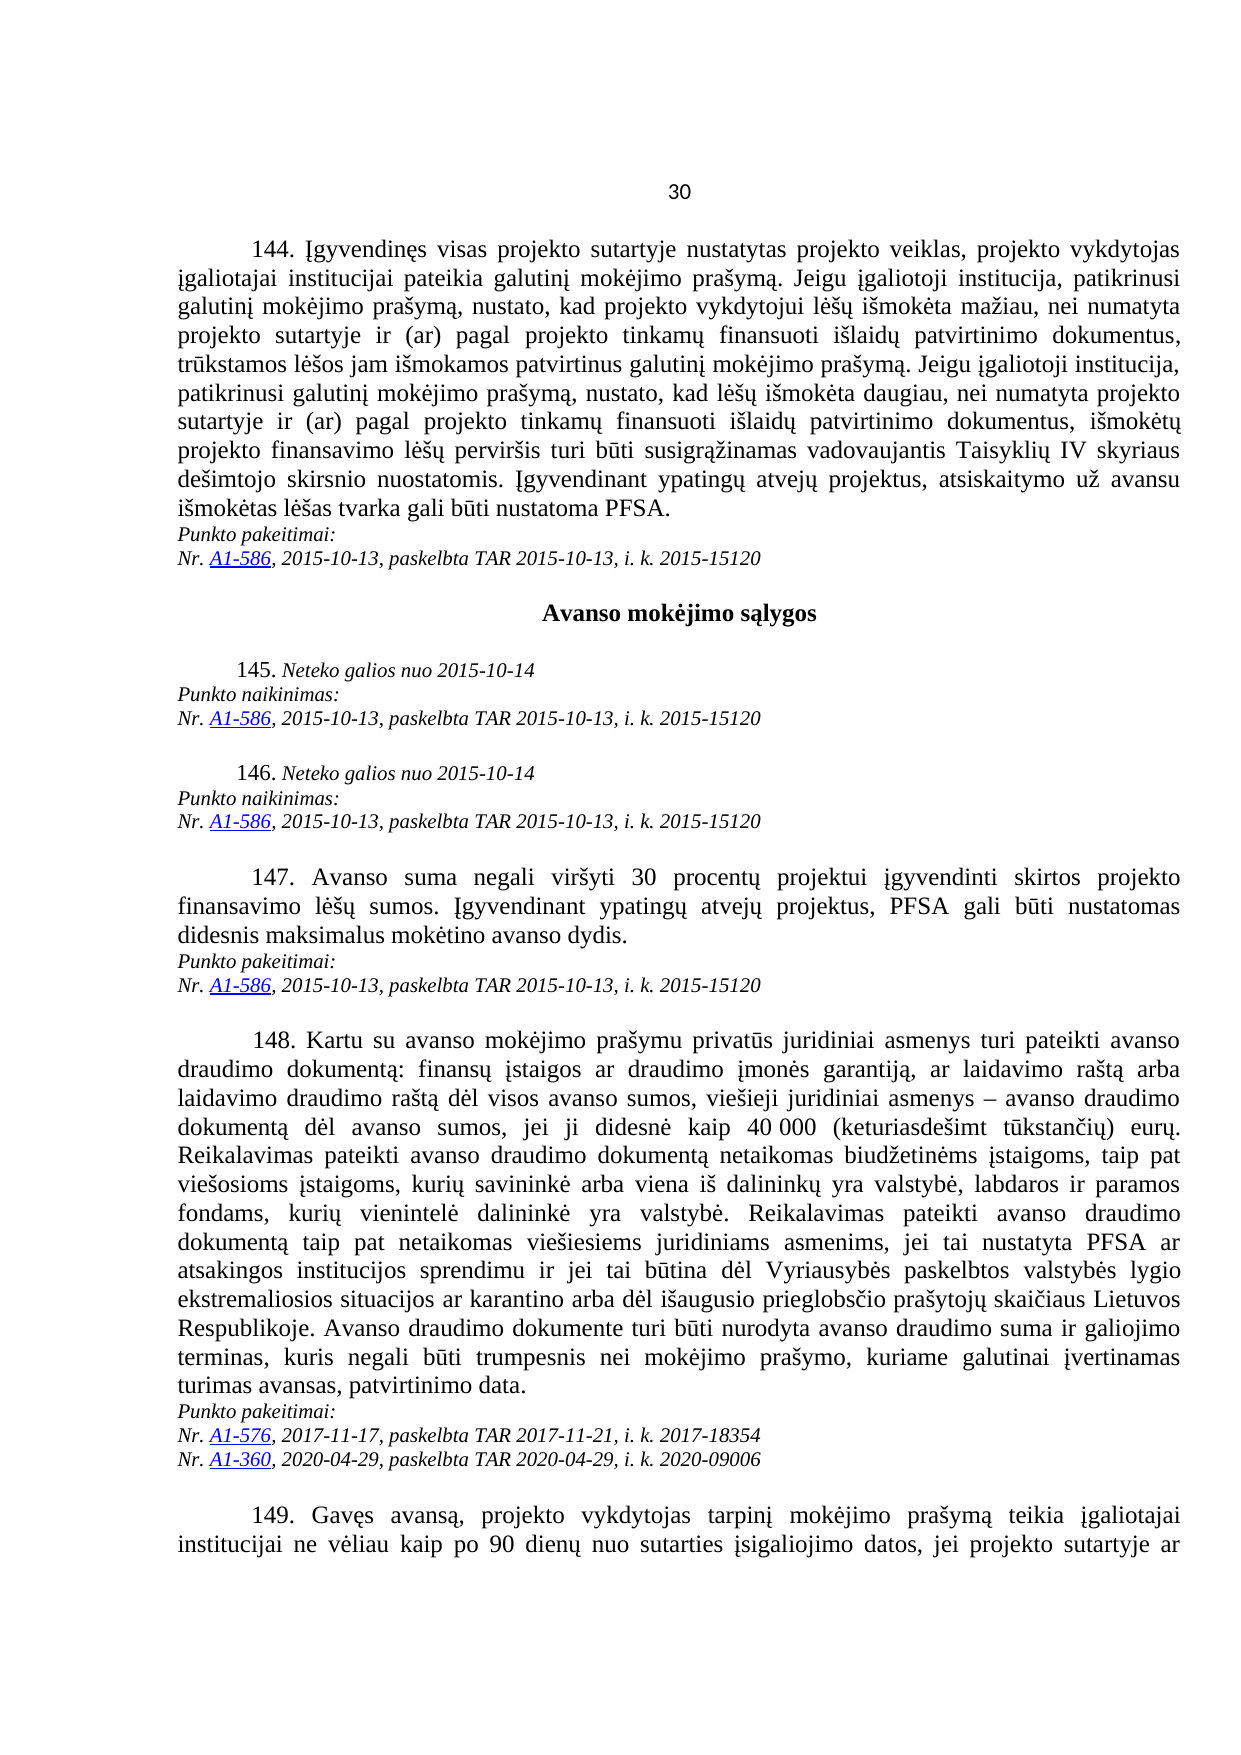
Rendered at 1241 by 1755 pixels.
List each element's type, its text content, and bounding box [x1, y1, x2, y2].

text Punkto naikinimas: [177, 682, 1181, 706]
subtitle Avanso mokėjimo sąlygos [177, 598, 1181, 627]
text Punkto pakeitimai: [177, 948, 1181, 973]
text Nr. A1-586, 2015-10-13, paskelbta TAR 2015-10-13, i. k. 2015-15120 [177, 546, 1181, 569]
text 148. Kartu su avanso mokėjimo prašymu privatūs juridiniai asmenys turi pateikti avanso draudimo dokumentą: finansų įstaigos ar draudimo įmonės garantiją, ar laidavimo raštą arba laidavimo draudimo raštą dėl visos avanso sumos, viešieji juridiniai asmenys – avanso draudimo dokumentą dėl avanso sumos, jei ji didesnė kaip 40 000 (keturiasdešimt tūkstančių) eurų. Reikalavimas pateikti avanso draudimo dokumentą netaikomas biudžetinėms įstaigoms, taip pat viešosioms įstaigoms, kurių savininkė arba viena iš dalininkų yra valstybė, labdaros ir paramos fondams, kurių vienintelė dalininkė yra valstybė. Reikalavimas pateikti avanso draudimo dokumentą taip pat netaikomas viešiesiems juridiniams asmenims, jei tai nustatyta PFSA ar atsakingos institucijos sprendimu ir jei tai būtina dėl Vyriausybės paskelbtos valstybės lygio ekstremaliosios situacijos ar karantino arba dėl išaugusio prieglobsčio prašytojų skaičiaus Lietuvos Respublikoje. Avanso draudimo dokumente turi būti nurodyta avanso draudimo suma ir galiojimo terminas, kuris negali būti trumpesnis nei mokėjimo prašymo, kuriame galutinai įvertinamas turimas avansas, patvirtinimo data. [177, 1025, 1181, 1399]
text Punkto pakeitimai: [177, 1399, 1181, 1423]
text Nr. A1-586, 2015-10-13, paskelbta TAR 2015-10-13, i. k. 2015-15120 [177, 973, 1181, 997]
text Nr. A1-576, 2017-11-17, paskelbta TAR 2017-11-21, i. k. 2017-18354 [177, 1423, 1181, 1447]
text 149. Gavęs avansą, projekto vykdytojas tarpinį mokėjimo prašymą teikia įgaliotajai institucijai ne vėliau kaip po 90 dienų nuo sutarties įsigaliojimo datos, jei projekto sutartyje ar [177, 1500, 1181, 1558]
text 144. Įgyvendinęs visas projekto sutartyje nustatytas projekto veiklas, projekto vykdytojas įgaliotajai institucijai pateikia galutinį mokėjimo prašymą. Jeigu įgaliotoji institucija, patikrinusi galutinį mokėjimo prašymą, nustato, kad projekto vykdytojui lėšų išmokėta mažiau, nei numatyta projekto sutartyje ir (ar) pagal projekto tinkamų finansuoti išlaidų patvirtinimo dokumentus, trūkstamos lėšos jam išmokamos patvirtinus galutinį mokėjimo prašymą. Jeigu įgaliotoji institucija, patikrinusi galutinį mokėjimo prašymą, nustato, kad lėšų išmokėta daugiau, nei numatyta projekto sutartyje ir (ar) pagal projekto tinkamų finansuoti išlaidų patvirtinimo dokumentus, išmokėtų projekto finansavimo lėšų perviršis turi būti susigrąžinamas vadovaujantis Taisyklių IV skyriaus dešimtojo skirsnio nuostatomis. Įgyvendinant ypatingų atvejų projektus, atsiskaitymo už avansu išmokėtas lėšas tvarka gali būti nustatoma PFSA. [177, 234, 1181, 521]
text 145. Neteko galios nuo 2015-10-14 [177, 656, 1181, 682]
text 146. Neteko galios nuo 2015-10-14 [177, 759, 1181, 785]
text 147. Avanso suma negali viršyti 30 procentų projektui įgyvendinti skirtos projekto finansavimo lėšų sumos. Įgyvendinant ypatingų atvejų projektus, PFSA gali būti nustatomas didesnis maksimalus mokėtino avanso dydis. [177, 862, 1181, 948]
text Nr. A1-586, 2015-10-13, paskelbta TAR 2015-10-13, i. k. 2015-15120 [177, 809, 1181, 833]
text Punkto naikinimas: [177, 785, 1181, 809]
text Nr. A1-586, 2015-10-13, paskelbta TAR 2015-10-13, i. k. 2015-15120 [177, 706, 1181, 730]
text Punkto pakeitimai: [177, 521, 1181, 546]
text Nr. A1-360, 2020-04-29, paskelbta TAR 2020-04-29, i. k. 2020-09006 [177, 1447, 1181, 1471]
